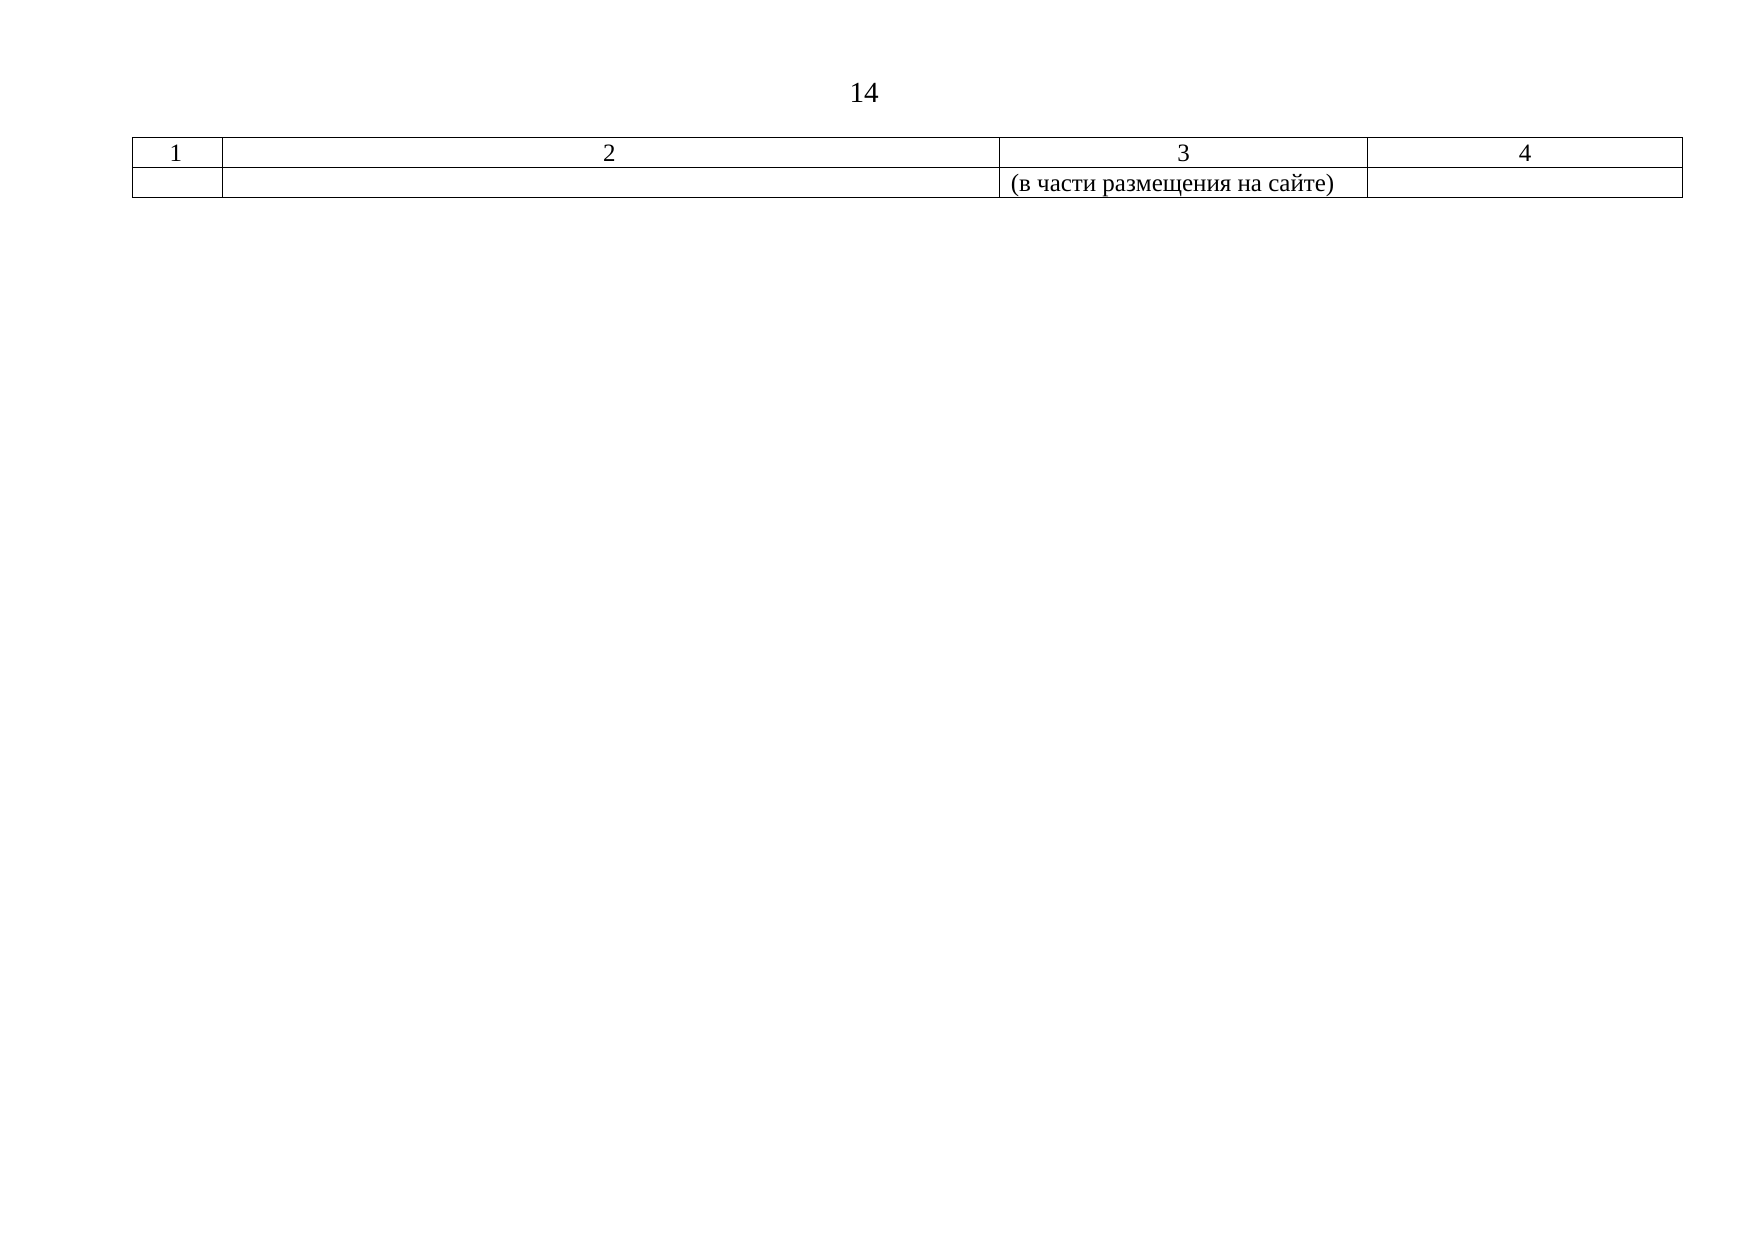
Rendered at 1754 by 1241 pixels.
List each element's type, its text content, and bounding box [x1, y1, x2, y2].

table_cell [223, 168, 999, 197]
table_cell (в части размещения на сайте) [1000, 168, 1367, 197]
table_header 2 [223, 138, 999, 167]
table_header 3 [1000, 138, 1367, 167]
table_cell [1368, 168, 1682, 197]
table_cell [133, 168, 222, 197]
table_header 4 [1368, 138, 1682, 167]
table_header 1 [133, 138, 222, 167]
